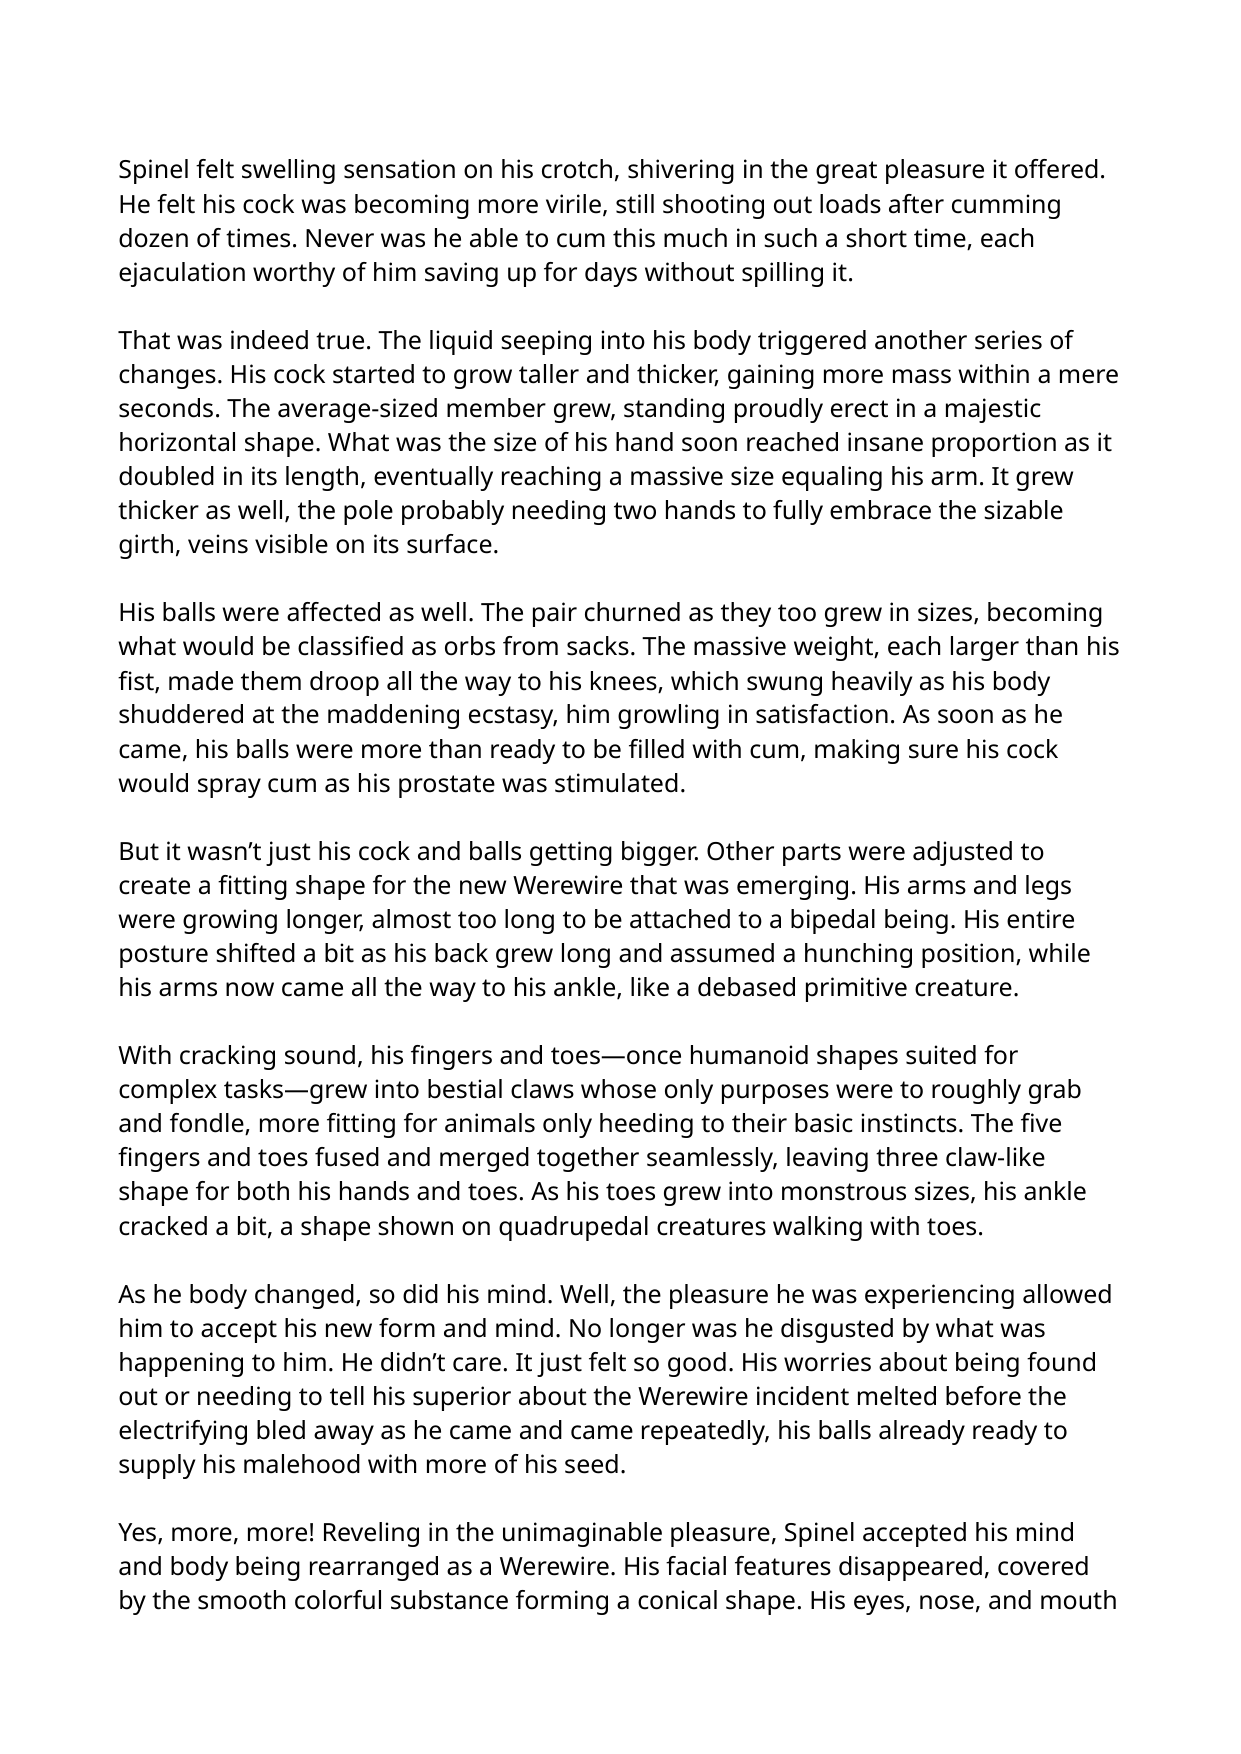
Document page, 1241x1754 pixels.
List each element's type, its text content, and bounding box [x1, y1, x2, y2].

text As he body changed, so did his mind. Well, the pleasure he was experiencing allowed him to accept his new form and mind. No longer was he disgusted by what was happening to him. He didn’t care. It just felt so good. His worries about being found out or needing to tell his superior about the Werewire incident melted before the electrifying bled away as he came and came repeatedly, his balls already ready to supply his malehood with more of his seed. [118, 1276, 1122, 1481]
text That was indeed true. The liquid seeping into his body triggered another series of changes. His cock started to grow taller and thicker, gaining more mass within a mere seconds. The average-sized member grew, standing proudly erect in a majestic horizontal shape. What was the size of his hand soon reached insane proportion as it doubled in its length, eventually reaching a massive size equaling his arm. It grew thicker as well, the pole probably needing two hands to fully embrace the sizable girth, veins visible on its surface. [118, 322, 1122, 561]
text Spinel felt swelling sensation on his crotch, shivering in the great pleasure it offered. He felt his cock was becoming more virile, still shooting out loads after cumming dozen of times. Never was he able to cum this much in such a short time, each ejaculation worthy of him saving up for days without spilling it. [118, 152, 1122, 288]
text With cracking sound, his fingers and toes—once humanoid shapes suited for complex tasks—grew into bestial claws whose only purposes were to roughly grab and fondle, more fitting for animals only heeding to their basic instincts. The five fingers and toes fused and merged together seamlessly, leaving three claw-like shape for both his hands and toes. As his toes grew into monstrous sizes, his ankle cracked a bit, a shape shown on quadrupedal creatures walking with toes. [118, 1038, 1122, 1242]
text His balls were affected as well. The pair churned as they too grew in sizes, becoming what would be classified as orbs from sacks. The massive weight, each larger than his fist, made them droop all the way to his knees, which swung heavily as his body shuddered at the maddening ecstasy, him growling in satisfaction. As soon as he came, his balls were more than ready to be filled with cum, making sure his cock would spray cum as his prostate was stimulated. [118, 595, 1122, 799]
text Yes, more, more! Reveling in the unimaginable pleasure, Spinel accepted his mind and body being rearranged as a Werewire. His facial features disappeared, covered by the smooth colorful substance forming a conical shape. His eyes, nose, and mouth [118, 1515, 1122, 1617]
text But it wasn’t just his cock and balls getting bigger. Other parts were adjusted to create a fitting shape for the new Werewire that was emerging. His arms and legs were growing longer, almost too long to be attached to a bipedal being. His entire posture shifted a bit as his back grew long and assumed a hunching position, while his arms now came all the way to his ankle, like a debased primitive creature. [118, 833, 1122, 1004]
